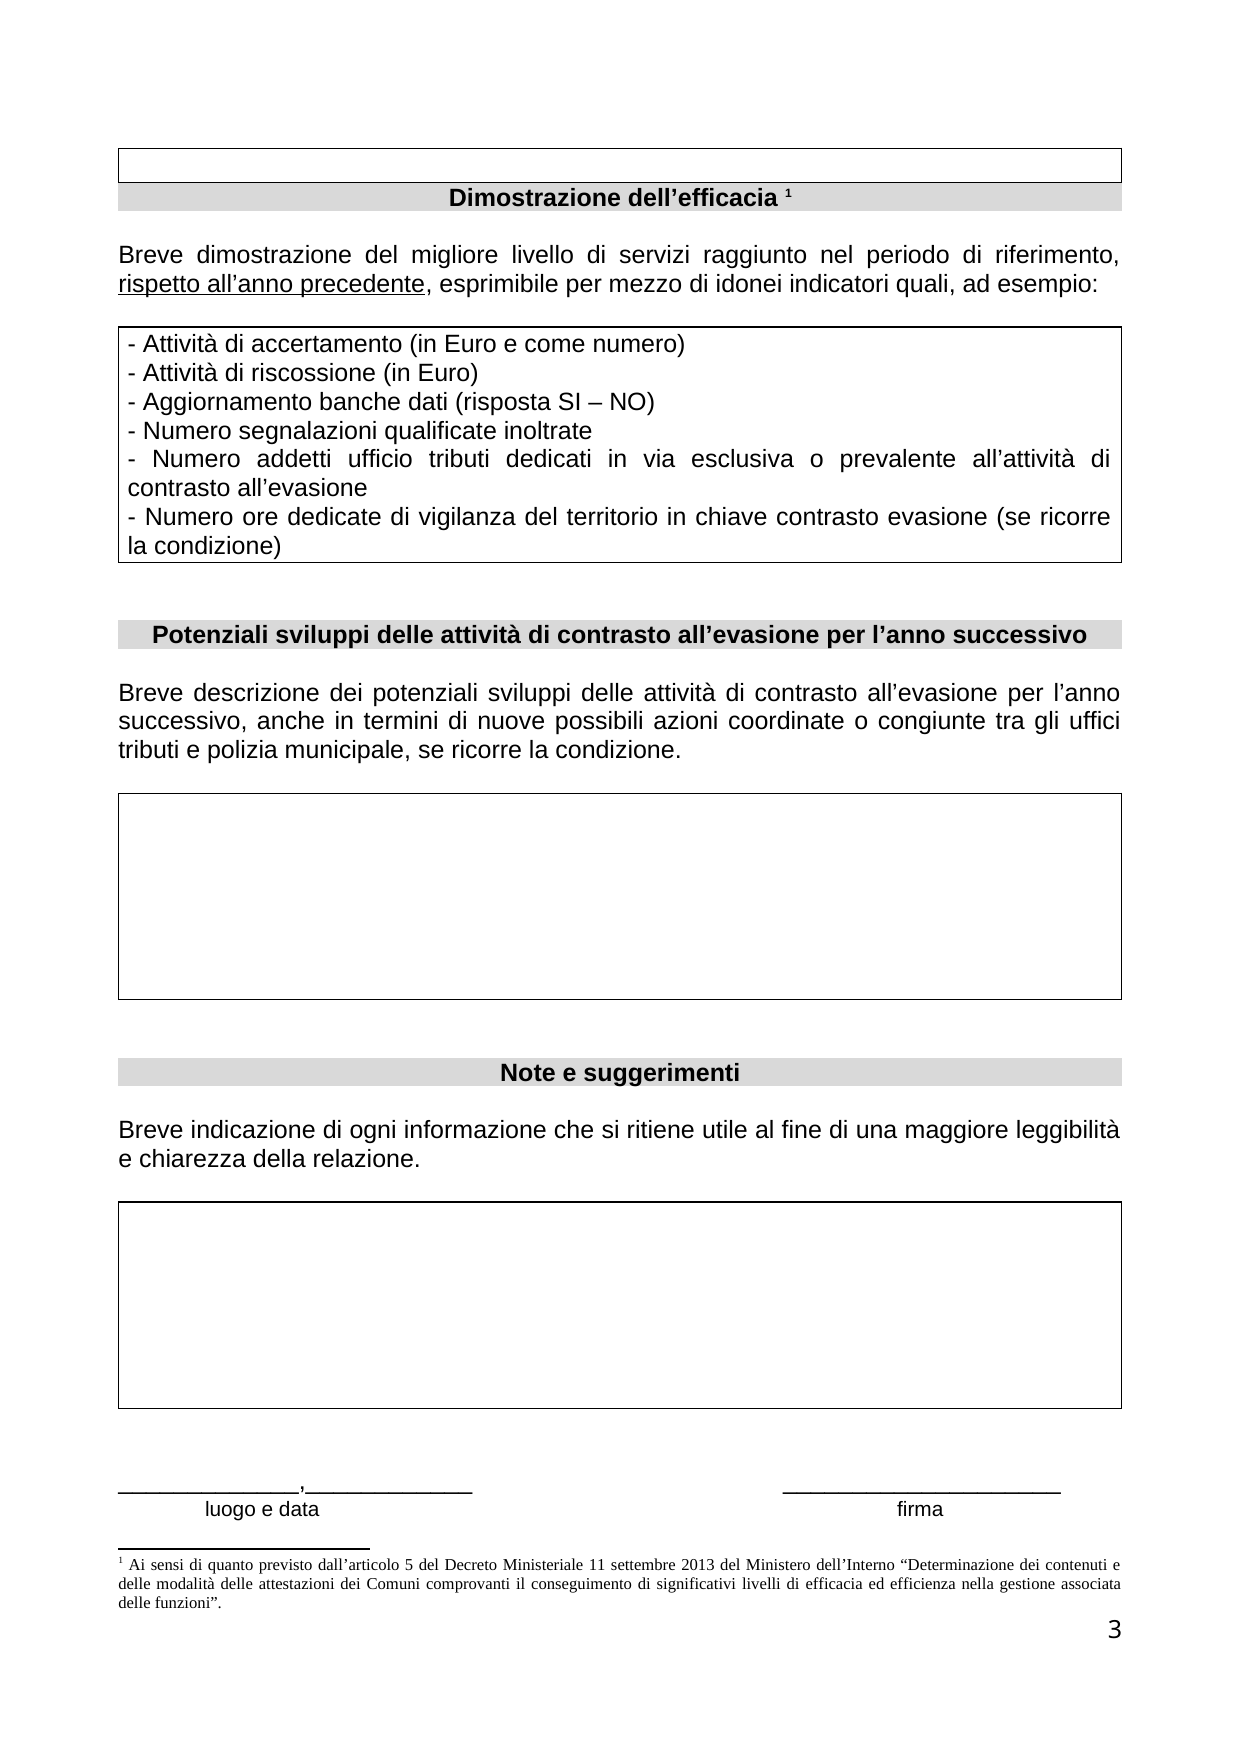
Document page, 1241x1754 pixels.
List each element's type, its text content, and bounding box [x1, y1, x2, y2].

text Potenziali sviluppi delle attività di contrasto all’evasione per l’anno successivo [118, 620, 1122, 649]
text Ai sensi di quanto previsto dall’articolo 5 del Decreto Ministeriale 11 settembre 2013 del Ministero dell’Interno “Determinazione dei contenuti e delle modalità delle attestazioni dei Comuni comprovanti il conseguimento di significativi livelli di efficacia ed efficienza nella gestione associata delle funzioni”. [118, 1554, 1122, 1612]
text Dimostrazione dell’efficacia [118, 183, 1122, 211]
text - Numero ore dedicate di vigilanza del territorio in chiave contrasto evasione (se ricorre la condizione) [119, 499, 1121, 562]
text Breve descrizione dei potenziali sviluppi delle attività di contrasto all’evasione per l’anno successivo, anche in termini di nuove possibili azioni coordinate o congiunte tra gli uffici tributi e polizia municipale, se ricorre la condizione. [118, 678, 1122, 764]
text - Numero addetti ufficio tributi dedicati in via esclusiva o prevalente all’attività di contrasto all’evasione [119, 441, 1121, 499]
text Note e suggerimenti [118, 1058, 1122, 1086]
text - Numero segnalazioni qualificate inoltrate [119, 413, 1121, 441]
text - Attività di riscossione (in Euro) [119, 355, 1121, 384]
text - Aggiornamento banche dati (risposta SI – NO) [119, 384, 1121, 413]
text Breve indicazione di ogni informazione che si ritiene utile al fine di una maggiore leggibilità e chiarezza della relazione. [118, 1115, 1122, 1173]
text _____________,____________ ____________________ luogo e data firma [118, 1466, 1122, 1521]
text - Attività di accertamento (in Euro e come numero) [119, 328, 1121, 355]
text Breve dimostrazione del migliore livello di servizi raggiunto nel periodo di riferimento, rispetto all’anno precedente, esprimibile per mezzo di idonei indicatori quali, ad esempio: [118, 240, 1122, 298]
